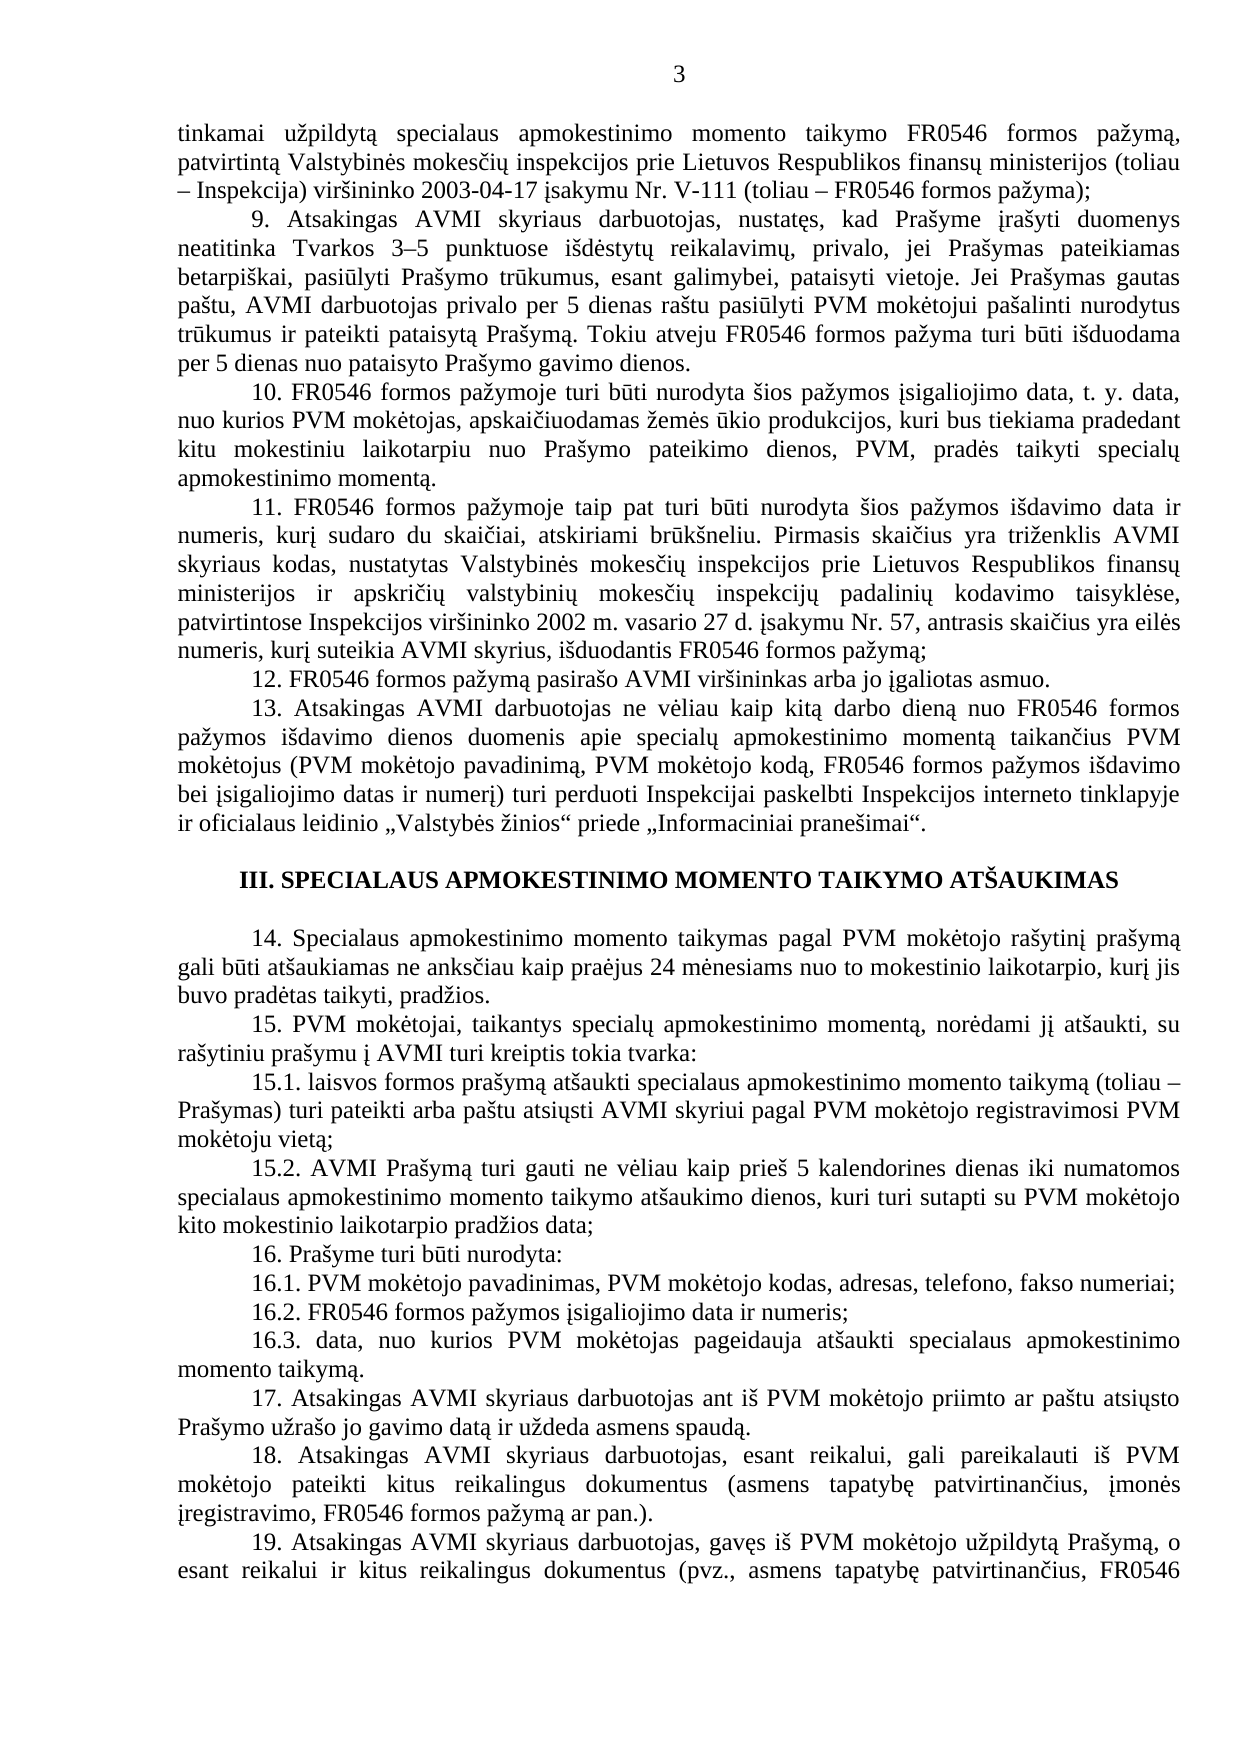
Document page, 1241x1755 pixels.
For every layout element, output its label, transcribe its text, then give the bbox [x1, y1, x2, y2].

text 18. Atsakingas AVMI skyriaus darbuotojas, esant reikalui, gali pareikalauti iš PVM mokėtojo pateikti kitus reikalingus dokumentus (asmens tapatybę patvirtinančius, įmonės įregistravimo, FR0546 formos pažymą ar pan.). [177, 1441, 1181, 1527]
text 16.1. PVM mokėtojo pavadinimas, PVM mokėtojo kodas, adresas, telefono, fakso numeriai; [177, 1268, 1181, 1297]
text 15.2. AVMI Prašymą turi gauti ne vėliau kaip prieš 5 kalendorines dienas iki numatomos specialaus apmokestinimo momento taikymo atšaukimo dienos, kuri turi sutapti su PVM mokėtojo kito mokestinio laikotarpio pradžios data; [177, 1153, 1181, 1239]
text 19. Atsakingas AVMI skyriaus darbuotojas, gavęs iš PVM mokėtojo užpildytą Prašymą, o esant reikalui ir kitus reikalingus dokumentus (pvz., asmens tapatybę patvirtinančius, FR0546 [177, 1527, 1181, 1584]
text 14. Specialaus apmokestinimo momento taikymas pagal PVM mokėtojo rašytinį prašymą gali būti atšaukiamas ne anksčiau kaip praėjus 24 mėnesiams nuo to mokestinio laikotarpio, kurį jis buvo pradėtas taikyti, pradžios. [177, 923, 1181, 1009]
text 16.3. data, nuo kurios PVM mokėtojas pageidauja atšaukti specialaus apmokestinimo momento taikymą. [177, 1326, 1181, 1383]
text 12. FR0546 formos pažymą pasirašo AVMI viršininkas arba jo įgaliotas asmuo. [177, 664, 1181, 693]
text 16. Prašyme turi būti nurodyta: [177, 1239, 1181, 1268]
text 17. Atsakingas AVMI skyriaus darbuotojas ant iš PVM mokėtojo priimto ar paštu atsiųsto Prašymo užrašo jo gavimo datą ir uždeda asmens spaudą. [177, 1383, 1181, 1441]
text tinkamai užpildytą specialaus apmokestinimo momento taikymo FR0546 formos pažymą, patvirtintą Valstybinės mokesčių inspekcijos prie Lietuvos Respublikos finansų ministerijos (toliau – Inspekcija) viršininko 2003-04-17 įsakymu Nr. V-111 (toliau – FR0546 formos pažyma); [177, 118, 1181, 204]
text 15. PVM mokėtojai, taikantys specialų apmokestinimo momentą, norėdami jį atšaukti, su rašytiniu prašymu į AVMI turi kreiptis tokia tvarka: [177, 1009, 1181, 1067]
text 13. Atsakingas AVMI darbuotojas ne vėliau kaip kitą darbo dieną nuo FR0546 formos pažymos išdavimo dienos duomenis apie specialų apmokestinimo momentą taikančius PVM mokėtojus (PVM mokėtojo pavadinimą, PVM mokėtojo kodą, FR0546 formos pažymos išdavimo bei įsigaliojimo datas ir numerį) turi perduoti Inspekcijai paskelbti Inspekcijos interneto tinklapyje ir oficialaus leidinio „Valstybės žinios“ priede „Informaciniai pranešimai“. [177, 693, 1181, 837]
text 15.1. laisvos formos prašymą atšaukti specialaus apmokestinimo momento taikymą (toliau – Prašymas) turi pateikti arba paštu atsiųsti AVMI skyriui pagal PVM mokėtojo registravimosi PVM mokėtoju vietą; [177, 1067, 1181, 1153]
text 9. Atsakingas AVMI skyriaus darbuotojas, nustatęs, kad Prašyme įrašyti duomenys neatitinka Tvarkos 3–5 punktuose išdėstytų reikalavimų, privalo, jei Prašymas pateikiamas betarpiškai, pasiūlyti Prašymo trūkumus, esant galimybei, pataisyti vietoje. Jei Prašymas gautas paštu, AVMI darbuotojas privalo per 5 dienas raštu pasiūlyti PVM mokėtojui pašalinti nurodytus trūkumus ir pateikti pataisytą Prašymą. Tokiu atveju FR0546 formos pažyma turi būti išduodama per 5 dienas nuo pataisyto Prašymo gavimo dienos. [177, 204, 1181, 377]
text 16.2. FR0546 formos pažymos įsigaliojimo data ir numeris; [177, 1297, 1181, 1326]
text 11. FR0546 formos pažymoje taip pat turi būti nurodyta šios pažymos išdavimo data ir numeris, kurį sudaro du skaičiai, atskiriami brūkšneliu. Pirmasis skaičius yra triženklis AVMI skyriaus kodas, nustatytas Valstybinės mokesčių inspekcijos prie Lietuvos Respublikos finansų ministerijos ir apskričių valstybinių mokesčių inspekcijų padalinių kodavimo taisyklėse, patvirtintose Inspekcijos viršininko 2002 m. vasario 27 d. įsakymu Nr. 57, antrasis skaičius yra eilės numeris, kurį suteikia AVMI skyrius, išduodantis FR0546 formos pažymą; [177, 492, 1181, 664]
text Iii. specialaus apmokestinimo momento taikymo atšaukimas [177, 866, 1181, 894]
text 10. FR0546 formos pažymoje turi būti nurodyta šios pažymos įsigaliojimo data, t. y. data, nuo kurios PVM mokėtojas, apskaičiuodamas žemės ūkio produkcijos, kuri bus tiekiama pradedant kitu mokestiniu laikotarpiu nuo Prašymo pateikimo dienos, PVM, pradės taikyti specialų apmokestinimo momentą. [177, 377, 1181, 492]
